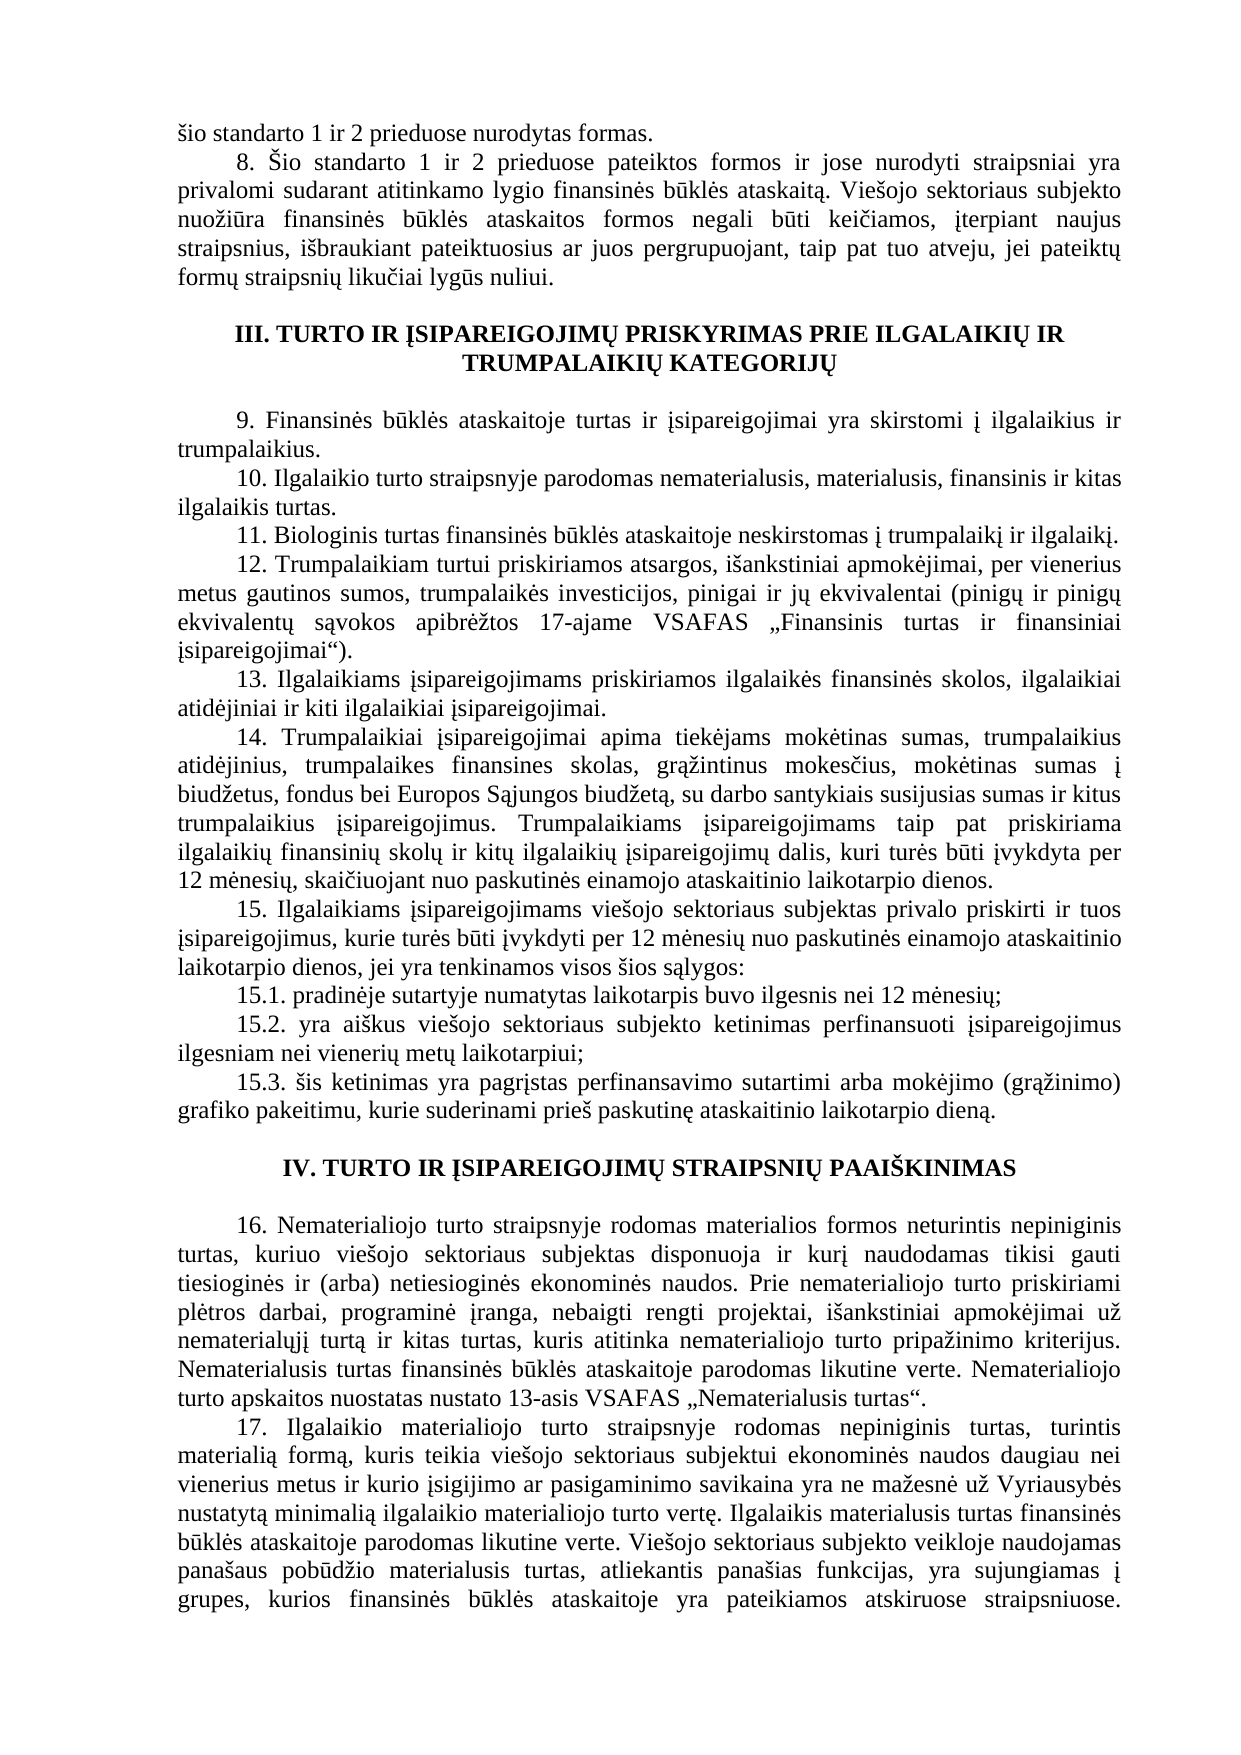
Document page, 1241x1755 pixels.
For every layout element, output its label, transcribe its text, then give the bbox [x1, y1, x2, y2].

text šio standarto 1 ir 2 prieduose nurodytas formas. [177, 118, 1122, 147]
text 15.2. yra aiškus viešojo sektoriaus subjekto ketinimas perfinansuoti įsipareigojimus ilgesniam nei vienerių metų laikotarpiui; [177, 1009, 1122, 1067]
text 13. Ilgalaikiams įsipareigojimams priskiriamos ilgalaikės finansinės skolos, ilgalaikiai atidėjiniai ir kiti ilgalaikiai įsipareigojimai. [177, 664, 1122, 722]
text IV. TURTO IR ĮSIPAREIGOJIMŲ STRAIPSNIŲ PAAIŠKINIMAS [177, 1153, 1122, 1182]
text 14. Trumpalaikiai įsipareigojimai apima tiekėjams mokėtinas sumas, trumpalaikius atidėjinius, trumpalaikes finansines skolas, grąžintinus mokesčius, mokėtinas sumas į biudžetus, fondus bei Europos Sąjungos biudžetą, su darbo santykiais susijusias sumas ir kitus trumpalaikius įsipareigojimus. Trumpalaikiams įsipareigojimams taip pat priskiriama ilgalaikių finansinių skolų ir kitų ilgalaikių įsipareigojimų dalis, kuri turės būti įvykdyta per 12 mėnesių, skaičiuojant nuo paskutinės einamojo ataskaitinio laikotarpio dienos. [177, 722, 1122, 894]
text 15.3. šis ketinimas yra pagrįstas perfinansavimo sutartimi arba mokėjimo (grąžinimo) grafiko pakeitimu, kurie suderinami prieš paskutinę ataskaitinio laikotarpio dieną. [177, 1067, 1122, 1124]
text 15. Ilgalaikiams įsipareigojimams viešojo sektoriaus subjektas privalo priskirti ir tuos įsipareigojimus, kurie turės būti įvykdyti per 12 mėnesių nuo paskutinės einamojo ataskaitinio laikotarpio dienos, jei yra tenkinamos visos šios sąlygos: [177, 894, 1122, 981]
text 12. Trumpalaikiam turtui priskiriamos atsargos, išankstiniai apmokėjimai, per vienerius metus gautinos sumos, trumpalaikės investicijos, pinigai ir jų ekvivalentai (pinigų ir pinigų ekvivalentų sąvokos apibrėžtos 17-ajame VSAFAS „Finansinis turtas ir finansiniai įsipareigojimai“). [177, 549, 1122, 664]
text 17. Ilgalaikio materialiojo turto straipsnyje rodomas nepiniginis turtas, turintis materialią formą, kuris teikia viešojo sektoriaus subjektui ekonominės naudos daugiau nei vienerius metus ir kurio įsigijimo ar pasigaminimo savikaina yra ne mažesnė už Vyriausybės nustatytą minimalią ilgalaikio materialiojo turto vertę. Ilgalaikis materialusis turtas finansinės būklės ataskaitoje parodomas likutine verte. Viešojo sektoriaus subjekto veikloje naudojamas panašaus pobūdžio materialusis turtas, atliekantis panašias funkcijas, yra sujungiamas į grupes, kurios finansinės būklės ataskaitoje yra pateikiamos atskiruose straipsniuose. [177, 1412, 1122, 1613]
text 11. Biologinis turtas finansinės būklės ataskaitoje neskirstomas į trumpalaikį ir ilgalaikį. [177, 521, 1122, 549]
text 15.1. pradinėje sutartyje numatytas laikotarpis buvo ilgesnis nei 12 mėnesių; [177, 981, 1122, 1009]
text 16. Nematerialiojo turto straipsnyje rodomas materialios formos neturintis nepiniginis turtas, kuriuo viešojo sektoriaus subjektas disponuoja ir kurį naudodamas tikisi gauti tiesioginės ir (arba) netiesioginės ekonominės naudos. Prie nematerialiojo turto priskiriami plėtros darbai, programinė įranga, nebaigti rengti projektai, išankstiniai apmokėjimai už nematerialųjį turtą ir kitas turtas, kuris atitinka nematerialiojo turto pripažinimo kriterijus. Nematerialusis turtas finansinės būklės ataskaitoje parodomas likutine verte. Nematerialiojo turto apskaitos nuostatas nustato 13-asis VSAFAS „Nematerialusis turtas“. [177, 1211, 1122, 1412]
text III. TURTO IR ĮSIPAREIGOJIMŲ PRISKYRIMAS PRIE ILGALAIKIŲ IR TRUMPALAIKIŲ KATEGORIJŲ [177, 319, 1122, 377]
text 9. Finansinės būklės ataskaitoje turtas ir įsipareigojimai yra skirstomi į ilgalaikius ir trumpalaikius. [177, 406, 1122, 463]
text 8. Šio standarto 1 ir 2 prieduose pateiktos formos ir jose nurodyti straipsniai yra privalomi sudarant atitinkamo lygio finansinės būklės ataskaitą. Viešojo sektoriaus subjekto nuožiūra finansinės būklės ataskaitos formos negali būti keičiamos, įterpiant naujus straipsnius, išbraukiant pateiktuosius ar juos pergrupuojant, taip pat tuo atveju, jei pateiktų formų straipsnių likučiai lygūs nuliui. [177, 147, 1122, 291]
text 10. Ilgalaikio turto straipsnyje parodomas nematerialusis, materialusis, finansinis ir kitas ilgalaikis turtas. [177, 463, 1122, 521]
